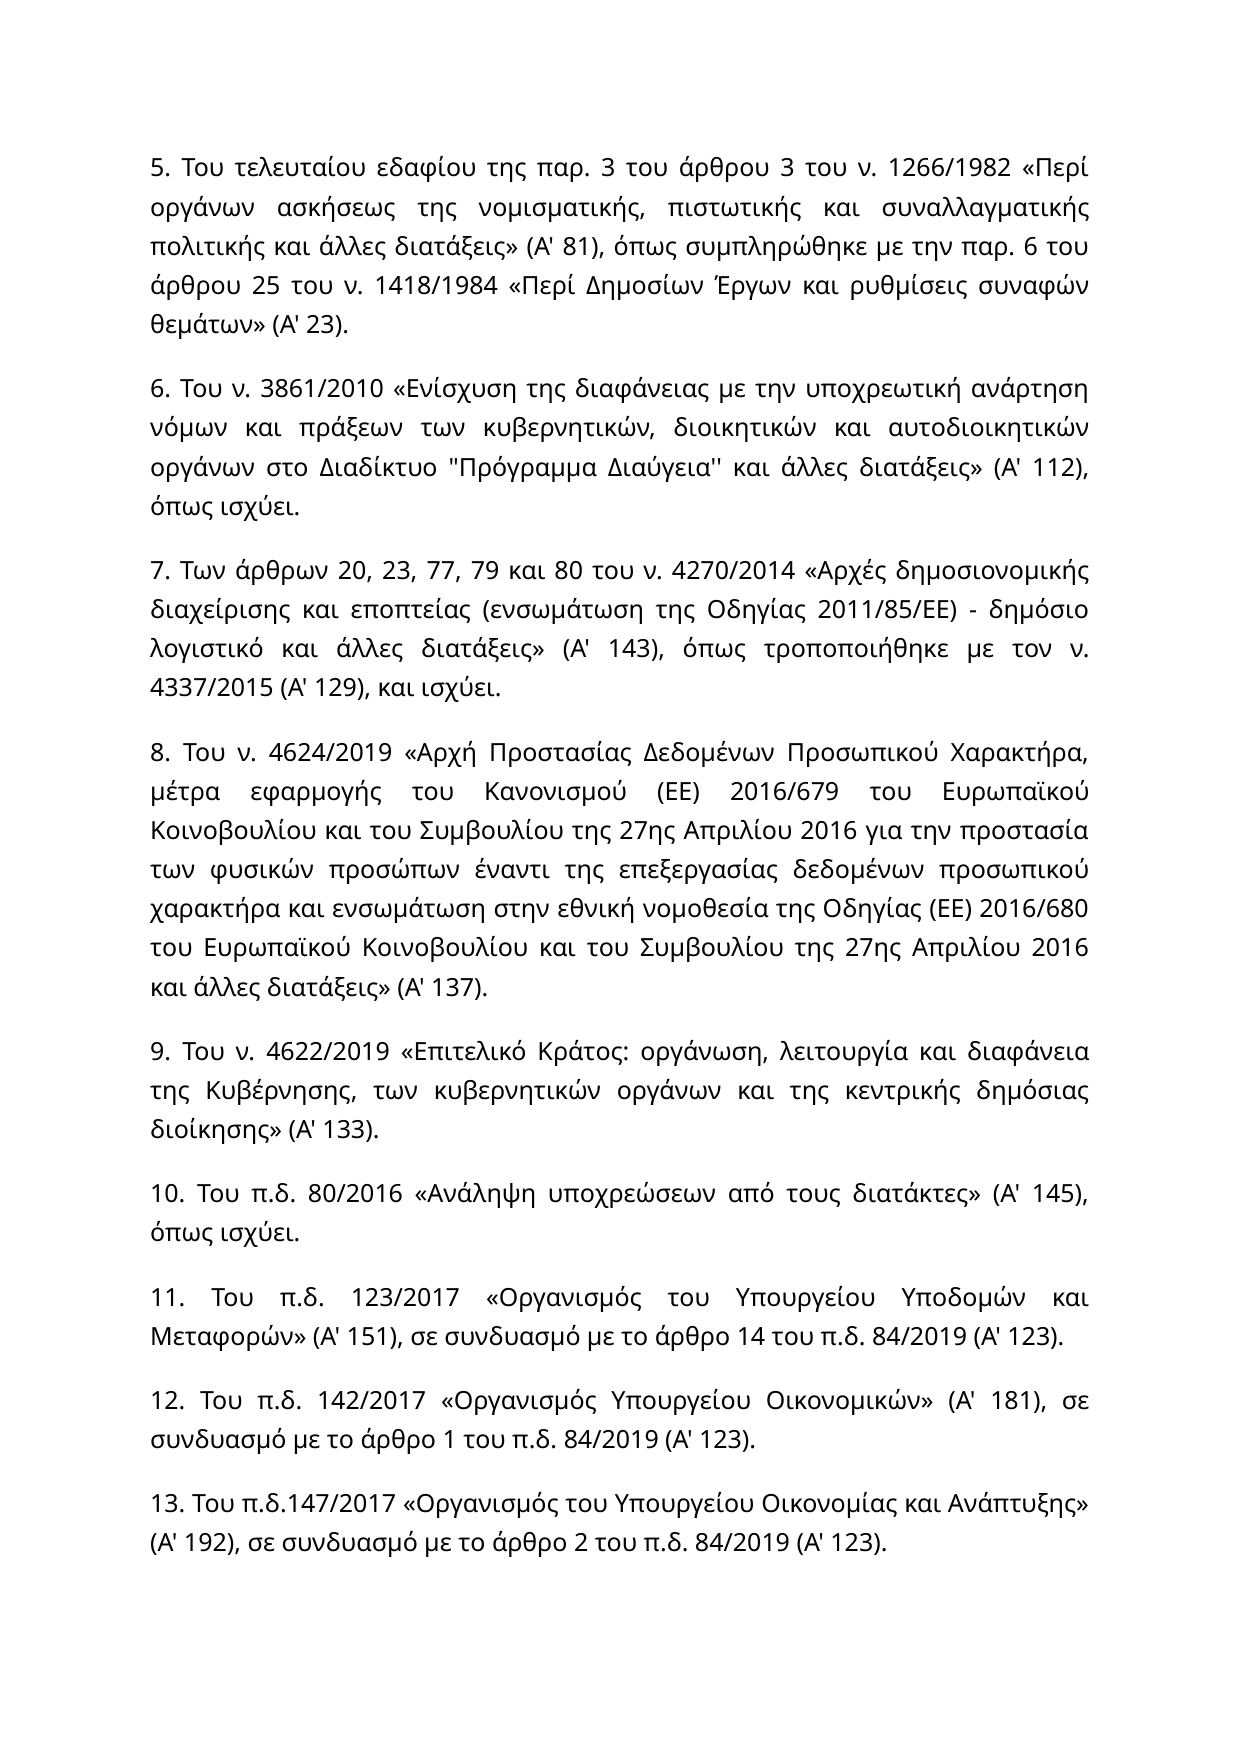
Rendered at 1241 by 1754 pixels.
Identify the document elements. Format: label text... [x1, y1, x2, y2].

text 7. Των άρθρων 20, 23, 77, 79 και 80 του ν. 4270/2014 «Αρχές δημοσιονομικής διαχείρισης και εποπτείας (ενσωμάτωση της Οδηγίας 2011/85/ΕΕ) - δημόσιο λογιστικό και άλλες διατάξεις» (Α' 143), όπως τροποποιήθηκε με τον ν. 4337/2015 (Α' 129), και ισχύει. [150, 552, 1090, 704]
text 6. Του ν. 3861/2010 «Ενίσχυση της διαφάνειας με την υποχρεωτική ανάρτηση νόμων και πράξεων των κυβερνητικών, διοικητικών και αυτοδιοικητικών οργάνων στο Διαδίκτυο "Πρόγραμμα Διαύγεια'' και άλλες διατάξεις» (Α' 112), όπως ισχύει. [150, 371, 1090, 522]
text 5. Του τελευταίου εδαφίου της παρ. 3 του άρθρου 3 του ν. 1266/1982 «Περί οργάνων ασκήσεως της νομισματικής, πιστωτικής και συναλλαγματικής πολιτικής και άλλες διατάξεις» (Α' 81), όπως συμπληρώθηκε με την παρ. 6 του άρθρου 25 του ν. 1418/1984 «Περί Δημοσίων Έργων και ρυθμίσεις συναφών θεμάτων» (Α' 23). [150, 150, 1090, 341]
text 11. Του π.δ. 123/2017 «Οργανισμός του Υπουργείου Υποδομών και Μεταφορών» (Α' 151), σε συνδυασμό με το άρθρο 14 του π.δ. 84/2019 (Α' 123). [150, 1279, 1090, 1352]
text 10. Του π.δ. 80/2016 «Ανάληψη υποχρεώσεων από τους διατάκτες» (Α' 145), όπως ισχύει. [150, 1176, 1090, 1249]
text 9. Του ν. 4622/2019 «Επιτελικό Κράτος: οργάνωση, λειτουργία και διαφάνεια της Κυβέρνησης, των κυβερνητικών οργάνων και της κεντρικής δημόσιας διοίκησης» (Α' 133). [150, 1033, 1090, 1146]
text 13. Του π.δ.147/2017 «Οργανισμός του Υπουργείου Οικονομίας και Ανάπτυξης» (Α' 192), σε συνδυασμό με το άρθρο 2 του π.δ. 84/2019 (Α' 123). [150, 1486, 1090, 1559]
text 12. Του π.δ. 142/2017 «Οργανισμός Υπουργείου Οικονομικών» (Α' 181), σε συνδυασμό με το άρθρο 1 του π.δ. 84/2019 (Α' 123). [150, 1382, 1090, 1456]
text 8. Του ν. 4624/2019 «Αρχή Προστασίας Δεδομένων Προσωπικού Χαρακτήρα, μέτρα εφαρμογής του Κανονισμού (ΕΕ) 2016/679 του Ευρωπαϊκού Κοινοβουλίου και του Συμβουλίου της 27ης Απριλίου 2016 για την προστασία των φυσικών προσώπων έναντι της επεξεργασίας δεδομένων προσωπικού χαρακτήρα και ενσωμάτωση στην εθνική νομοθεσία της Οδηγίας (ΕΕ) 2016/680 του Ευρωπαϊκού Κοινοβουλίου και του Συμβουλίου της 27ης Απριλίου 2016 και άλλες διατάξεις» (Α' 137). [150, 734, 1090, 1003]
